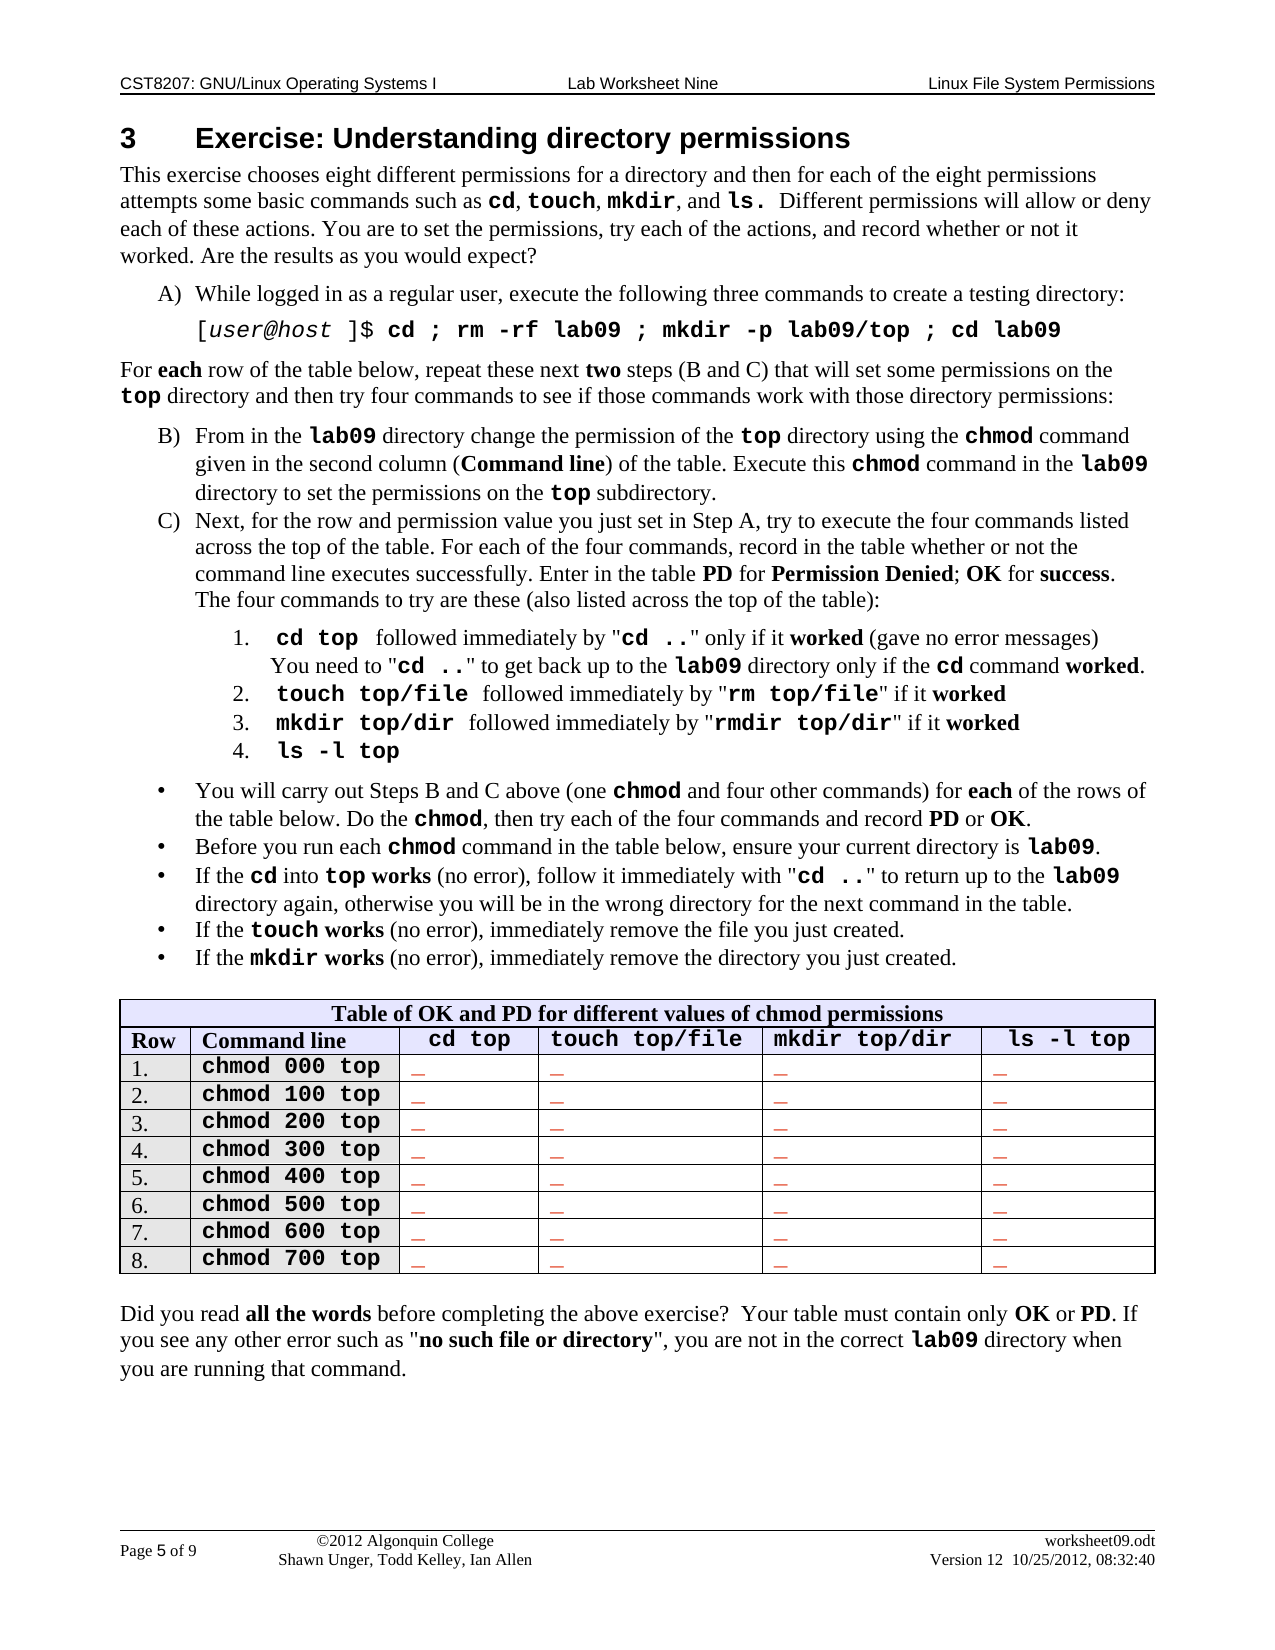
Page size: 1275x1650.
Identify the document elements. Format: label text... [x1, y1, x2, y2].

table_cell mkdir top/dir [763, 1028, 981, 1054]
table_cell chmod 500 top [191, 1192, 399, 1218]
list While logged in as a regular user, execute the following three commands to create a testing directory: [157, 280, 1155, 306]
list You will carry out Steps B and C above (one chmod and four other commands) for each of the rows of the table below. Do the chmod, then try each of the four commands and record PD or OK. [157, 777, 1155, 833]
table_cell _ [982, 1247, 1154, 1273]
table_cell [121, 1110, 190, 1136]
table_cell [121, 1137, 190, 1163]
list If the cd into top works (no error), follow it immediately with "cd .." to return up to the lab09 directory again, otherwise you will be in the wrong directory for the next command in the table. [157, 862, 1155, 916]
text [user@host ]$ cd ; rm -rf lab09 ; mkdir -p lab09/top ; cd lab09 [195, 318, 1155, 344]
text For each row of the table below, repeat these next two steps (B and C) that will set some permissions on the top directory and then try four commands to see if those commands work with those directory permissions: [120, 356, 1155, 410]
list Next, for the row and permission value you just set in Step A, try to execute the four commands listed across the top of the table. For each of the four commands, record in the table whether or not the command line executes successfully. Enter in the table PD for Permission Denied; OK for success. The four commands to try are these (also listed across the top of the table): [157, 507, 1155, 612]
table_cell [121, 1055, 190, 1081]
list From in the lab09 directory change the permission of the top directory using the chmod command given in the second column (Command line) of the table. Execute this chmod command in the lab09 directory to set the permissions on the top subdirectory. [157, 422, 1155, 507]
table_cell _ [982, 1165, 1154, 1191]
table_cell _ [763, 1219, 981, 1246]
table_cell ls -l top [982, 1028, 1154, 1054]
table_cell [121, 1165, 190, 1191]
table_cell chmod 700 top [191, 1247, 399, 1273]
table_cell _ [763, 1110, 981, 1136]
list touch top/file followed immediately by "rm top/file" if it worked [232, 681, 1155, 709]
text Did you read all the words before completing the above exercise? Your table must contain only OK or PD. If you see any other error such as "no such file or directory", you are not in the correct lab09 directory when you are running that command. [120, 1300, 1155, 1381]
table_cell _ [400, 1110, 538, 1136]
table_cell _ [539, 1219, 762, 1246]
table_cell _ [763, 1137, 981, 1163]
table_cell _ [763, 1165, 981, 1191]
table_cell _ [539, 1192, 762, 1218]
list cd top followed immediately by "cd .." only if it worked (gave no error messages) You need to "cd .." to get back up to the lab09 directory only if the cd command worked. [232, 624, 1155, 681]
list Before you run each chmod command in the table below, ensure your current directory is lab09. [157, 833, 1155, 862]
table_cell [121, 1192, 190, 1218]
table_cell _ [982, 1110, 1154, 1136]
table_cell chmod 300 top [191, 1137, 399, 1163]
table_cell chmod 600 top [191, 1219, 399, 1246]
table_cell _ [400, 1247, 538, 1273]
table_cell _ [539, 1082, 762, 1109]
table_cell _ [400, 1055, 538, 1081]
table_cell _ [982, 1082, 1154, 1109]
table_cell _ [400, 1192, 538, 1218]
table_cell [121, 1247, 190, 1273]
table_cell _ [982, 1137, 1154, 1163]
table_cell _ [539, 1247, 762, 1273]
table_cell _ [400, 1219, 538, 1246]
table_cell _ [539, 1110, 762, 1136]
table_cell chmod 200 top [191, 1110, 399, 1136]
table_cell cd top [400, 1028, 538, 1054]
table_cell touch top/file [539, 1028, 762, 1054]
list mkdir top/dir followed immediately by "rmdir top/dir" if it worked [232, 709, 1155, 737]
table_cell _ [763, 1055, 981, 1081]
subtitle Exercise: Understanding directory permissions [120, 121, 1155, 155]
table_cell _ [539, 1137, 762, 1163]
list If the touch works (no error), immediately remove the file you just created. [157, 916, 1155, 944]
table_cell _ [982, 1219, 1154, 1246]
table_cell chmod 100 top [191, 1082, 399, 1109]
table_cell Row [121, 1028, 190, 1054]
table_cell chmod 400 top [191, 1165, 399, 1191]
table_cell _ [400, 1137, 538, 1163]
table_cell _ [763, 1247, 981, 1273]
list ls -l top [232, 737, 1155, 765]
table_header Table of OK and PD for different values of chmod permissions [121, 1000, 1154, 1026]
table_cell _ [982, 1055, 1154, 1081]
table_cell _ [982, 1192, 1154, 1218]
table_cell chmod 000 top [191, 1055, 399, 1081]
table_cell _ [539, 1165, 762, 1191]
table_cell _ [400, 1165, 538, 1191]
text This exercise chooses eight different permissions for a directory and then for each of the eight permissions attempts some basic commands such as cd, touch, mkdir, and ls. Different permissions will allow or deny each of these actions. You are to set the permissions, try each of the actions, and record whether or not it worked. Are the results as you would expect? [120, 161, 1155, 268]
list If the mkdir works (no error), immediately remove the directory you just created. [157, 944, 1155, 973]
table_cell _ [539, 1055, 762, 1081]
table_cell _ [763, 1082, 981, 1109]
table_cell [121, 1082, 190, 1109]
table_cell _ [763, 1192, 981, 1218]
table_cell _ [400, 1082, 538, 1109]
table_cell [121, 1219, 190, 1246]
table_cell Command line [191, 1028, 399, 1054]
